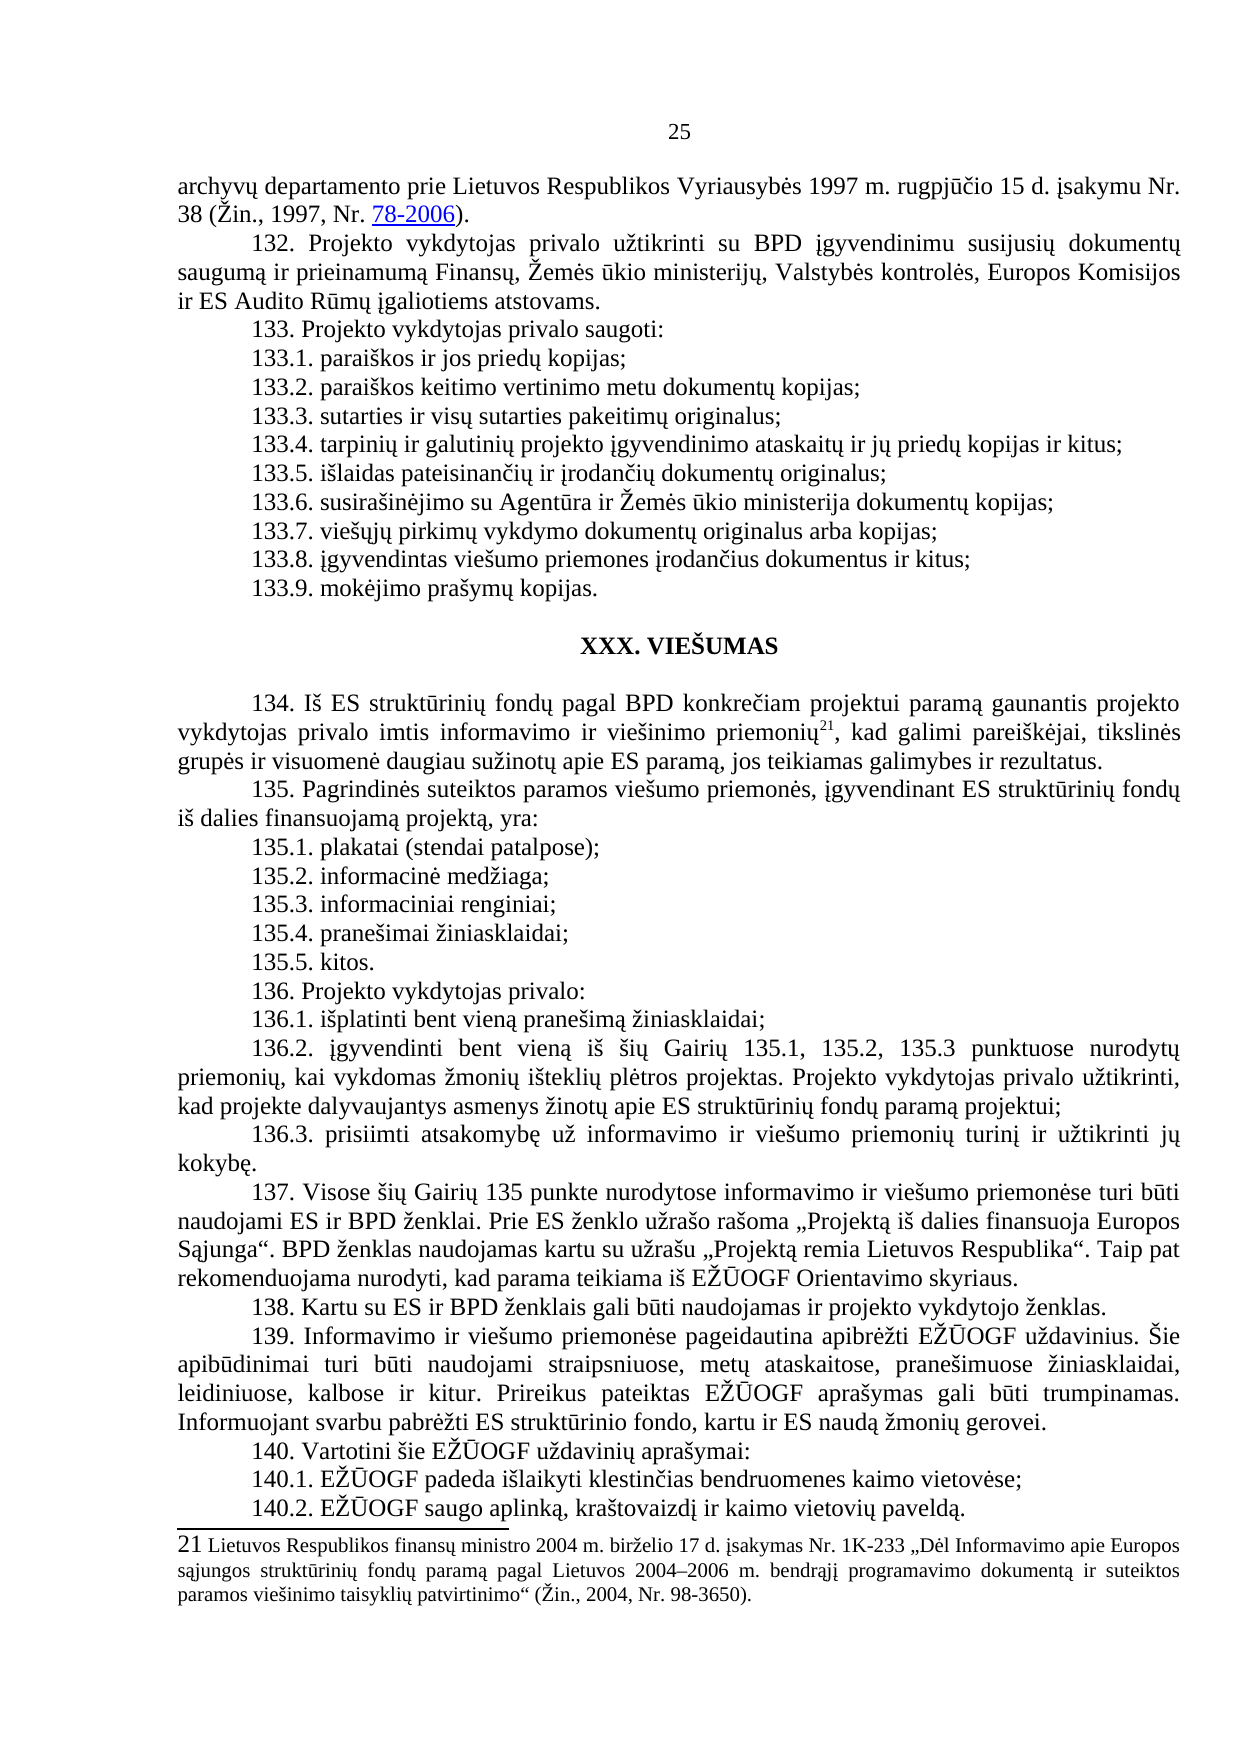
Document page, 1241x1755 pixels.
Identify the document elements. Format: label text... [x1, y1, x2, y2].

text 133.5. išlaidas pateisinančių ir įrodančių dokumentų originalus; [177, 458, 1181, 487]
text 133.9. mokėjimo prašymų kopijas. [177, 573, 1181, 602]
text 135.4. pranešimai žiniasklaidai; [177, 918, 1181, 947]
text 133.6. susirašinėjimo su Agentūra ir Žemės ūkio ministerija dokumentų kopijas; [177, 487, 1181, 516]
text 137. Visose šių Gairių 135 punkte nurodytose informavimo ir viešumo priemonėse turi būti naudojami ES ir BPD ženklai. Prie ES ženklo užrašo rašoma „Projektą iš dalies finansuoja Europos Sąjunga“. BPD ženklas naudojamas kartu su užrašu „Projektą remia Lietuvos Respublika“. Taip pat rekomenduojama nurodyti, kad parama teikiama iš EŽŪOGF Orientavimo skyriaus. [177, 1177, 1181, 1292]
text 135.1. plakatai (stendai patalpose); [177, 832, 1181, 861]
text 133.8. įgyvendintas viešumo priemones įrodančius dokumentus ir kitus; [177, 544, 1181, 573]
text 133.1. paraiškos ir jos priedų kopijas; [177, 343, 1181, 372]
text 134. Iš ES struktūrinių fondų pagal BPD konkrečiam projektui paramą gaunantis projekto vykdytojas privalo imtis informavimo ir viešinimo priemonių, kad galimi pareiškėjai, tikslinės grupės ir visuomenė daugiau sužinotų apie ES paramą, jos teikiamas galimybes ir rezultatus. [177, 688, 1181, 774]
text 136. Projekto vykdytojas privalo: [177, 976, 1181, 1004]
text 135.3. informaciniai renginiai; [177, 889, 1181, 918]
text XXX. VIEŠUMAS [177, 631, 1181, 659]
text 135.2. informacinė medžiaga; [177, 861, 1181, 889]
text 139. Informavimo ir viešumo priemonėse pageidautina apibrėžti EŽŪOGF uždavinius. Šie apibūdinimai turi būti naudojami straipsniuose, metų ataskaitose, pranešimuose žiniasklaidai, leidiniuose, kalbose ir kitur. Prireikus pateiktas EŽŪOGF aprašymas gali būti trumpinamas. Informuojant svarbu pabrėžti ES struktūrinio fondo, kartu ir ES naudą žmonių gerovei. [177, 1321, 1181, 1436]
text 138. Kartu su ES ir BPD ženklais gali būti naudojamas ir projekto vykdytojo ženklas. [177, 1292, 1181, 1321]
text 140.2. EŽŪOGF saugo aplinką, kraštovaizdį ir kaimo vietovių paveldą. [177, 1493, 1181, 1522]
text 140. Vartotini šie EŽŪOGF uždavinių aprašymai: [177, 1436, 1181, 1464]
text 135. Pagrindinės suteiktos paramos viešumo priemonės, įgyvendinant ES struktūrinių fondų iš dalies finansuojamą projektą, yra: [177, 774, 1181, 832]
text 135.5. kitos. [177, 947, 1181, 976]
text archyvų departamento prie Lietuvos Respublikos Vyriausybės 1997 m. rugpjūčio 15 d. įsakymu Nr. 38 (Žin., 1997, Nr. 78-2006). [177, 171, 1181, 228]
text 132. Projekto vykdytojas privalo užtikrinti su BPD įgyvendinimu susijusių dokumentų saugumą ir prieinamumą Finansų, Žemės ūkio ministerijų, Valstybės kontrolės, Europos Komisijos ir ES Audito Rūmų įgaliotiems atstovams. [177, 228, 1181, 314]
text 140.1. EŽŪOGF padeda išlaikyti klestinčias bendruomenes kaimo vietovėse; [177, 1464, 1181, 1493]
text 133.2. paraiškos keitimo vertinimo metu dokumentų kopijas; [177, 372, 1181, 401]
text 136.3. prisiimti atsakomybę už informavimo ir viešumo priemonių turinį ir užtikrinti jų kokybę. [177, 1119, 1181, 1177]
text 133. Projekto vykdytojas privalo saugoti: [177, 314, 1181, 343]
text 133.3. sutarties ir visų sutarties pakeitimų originalus; [177, 401, 1181, 429]
text 136.1. išplatinti bent vieną pranešimą žiniasklaidai; [177, 1004, 1181, 1033]
text 136.2. įgyvendinti bent vieną iš šių Gairių 135.1, 135.2, 135.3 punktuose nurodytų priemonių, kai vykdomas žmonių išteklių plėtros projektas. Projekto vykdytojas privalo užtikrinti, kad projekte dalyvaujantys asmenys žinotų apie ES struktūrinių fondų paramą projektui; [177, 1033, 1181, 1119]
text Lietuvos Respublikos finansų ministro 2004 m. birželio 17 d. įsakymas Nr. 1K-233 „Dėl Informavimo apie Europos sąjungos struktūrinių fondų paramą pagal Lietuvos 2004–2006 m. bendrąjį programavimo dokumentą ir suteiktos paramos viešinimo taisyklių patvirtinimo“ (Žin., 2004, Nr. 98-3650). [177, 1529, 1181, 1606]
text 133.7. viešųjų pirkimų vykdymo dokumentų originalus arba kopijas; [177, 516, 1181, 544]
text 133.4. tarpinių ir galutinių projekto įgyvendinimo ataskaitų ir jų priedų kopijas ir kitus; [177, 429, 1181, 458]
